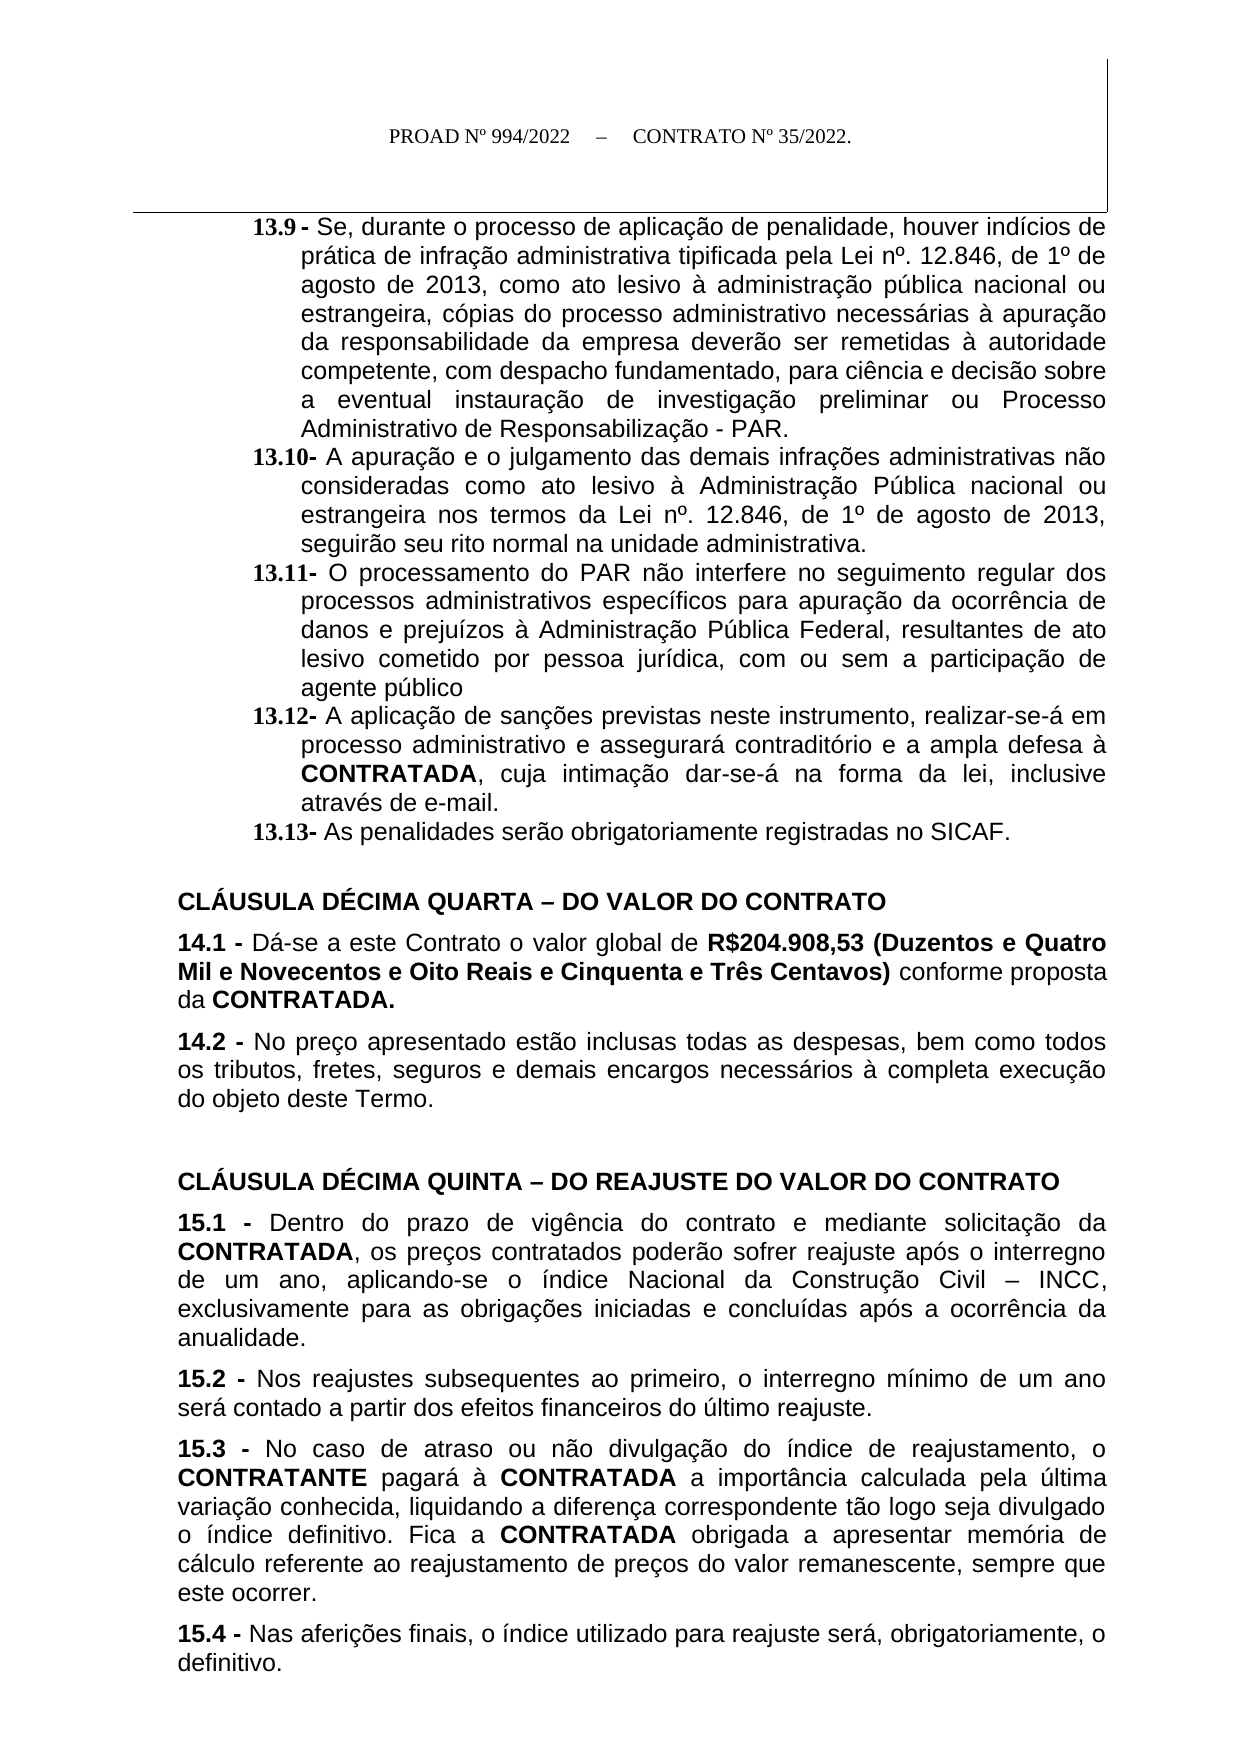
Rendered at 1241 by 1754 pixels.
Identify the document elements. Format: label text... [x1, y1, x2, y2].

text 15.3 - No caso de atraso ou não divulgação do índice de reajustamento, o CONTRATANTE pagará à CONTRATADA a importância calculada pela última variação conhecida, liquidando a diferença correspondente tão logo seja divulgado o índice definitivo. Fica a CONTRATADA obrigada a apresentar memória de cálculo referente ao reajustamento de preços do valor remanescente, sempre que este ocorrer. [177, 1434, 1107, 1607]
text 15.4 - Nas aferições finais, o índice utilizado para reajuste será, obrigatoriamente, o definitivo. [177, 1619, 1107, 1677]
text CLÁUSULA DÉCIMA QUINTA – DO REAJUSTE DO VALOR DO CONTRATO [177, 1167, 1107, 1195]
list - A apuração e o julgamento das demais infrações administrativas não consideradas como ato lesivo à Administração Pública nacional ou estrangeira nos termos da Lei nº. 12.846, de 1º de agosto de 2013, seguirão seu rito normal na unidade administrativa. [252, 442, 1107, 557]
list - O processamento do PAR não interfere no seguimento regular dos processos administrativos específicos para apuração da ocorrência de danos e prejuízos à Administração Pública Federal, resultantes de ato lesivo cometido por pessoa jurídica, com ou sem a participação de agente público [252, 557, 1107, 701]
text 14.2 - No preço apresentado estão inclusas todas as despesas, bem como todos os tributos, fretes, seguros e demais encargos necessários à completa execução do objeto deste Termo. [177, 1027, 1107, 1113]
list - As penalidades serão obrigatoriamente registradas no SICAF. [252, 816, 1107, 845]
text 15.1 - Dentro do prazo de vigência do contrato e mediante solicitação da CONTRATADA, os preços contratados poderão sofrer reajuste após o interregno de um ano, aplicando-se o índice Nacional da Construção Civil – INCC, exclusivamente para as obrigações iniciadas e concluídas após a ocorrência da anualidade. [177, 1208, 1107, 1352]
text 14.1 - Dá-se a este Contrato o valor global de R$204.908,53 (Duzentos e Quatro Mil e Novecentos e Oito Reais e Cinquenta e Três Centavos) conforme proposta da CONTRATADA. [177, 928, 1107, 1014]
list - Se, durante o processo de aplicação de penalidade, houver indícios de prática de infração administrativa tipificada pela Lei nº. 12.846, de 1º de agosto de 2013, como ato lesivo à administração pública nacional ou estrangeira, cópias do processo administrativo necessárias à apuração da responsabilidade da empresa deverão ser remetidas à autoridade competente, com despacho fundamentado, para ciência e decisão sobre a eventual instauração de investigação preliminar ou Processo Administrativo de Responsabilização - PAR. [252, 212, 1107, 442]
list - A aplicação de sanções previstas neste instrumento, realizar-se-á em processo administrativo e assegurará contraditório e a ampla defesa à CONTRATADA, cuja intimação dar-se-á na forma da lei, inclusive através de e-mail. [252, 701, 1107, 816]
text 15.2 - Nos reajustes subsequentes ao primeiro, o interregno mínimo de um ano será contado a partir dos efeitos financeiros do último reajuste. [177, 1364, 1107, 1422]
text CLÁUSULA DÉCIMA QUARTA – DO VALOR DO CONTRATO [177, 887, 1107, 915]
